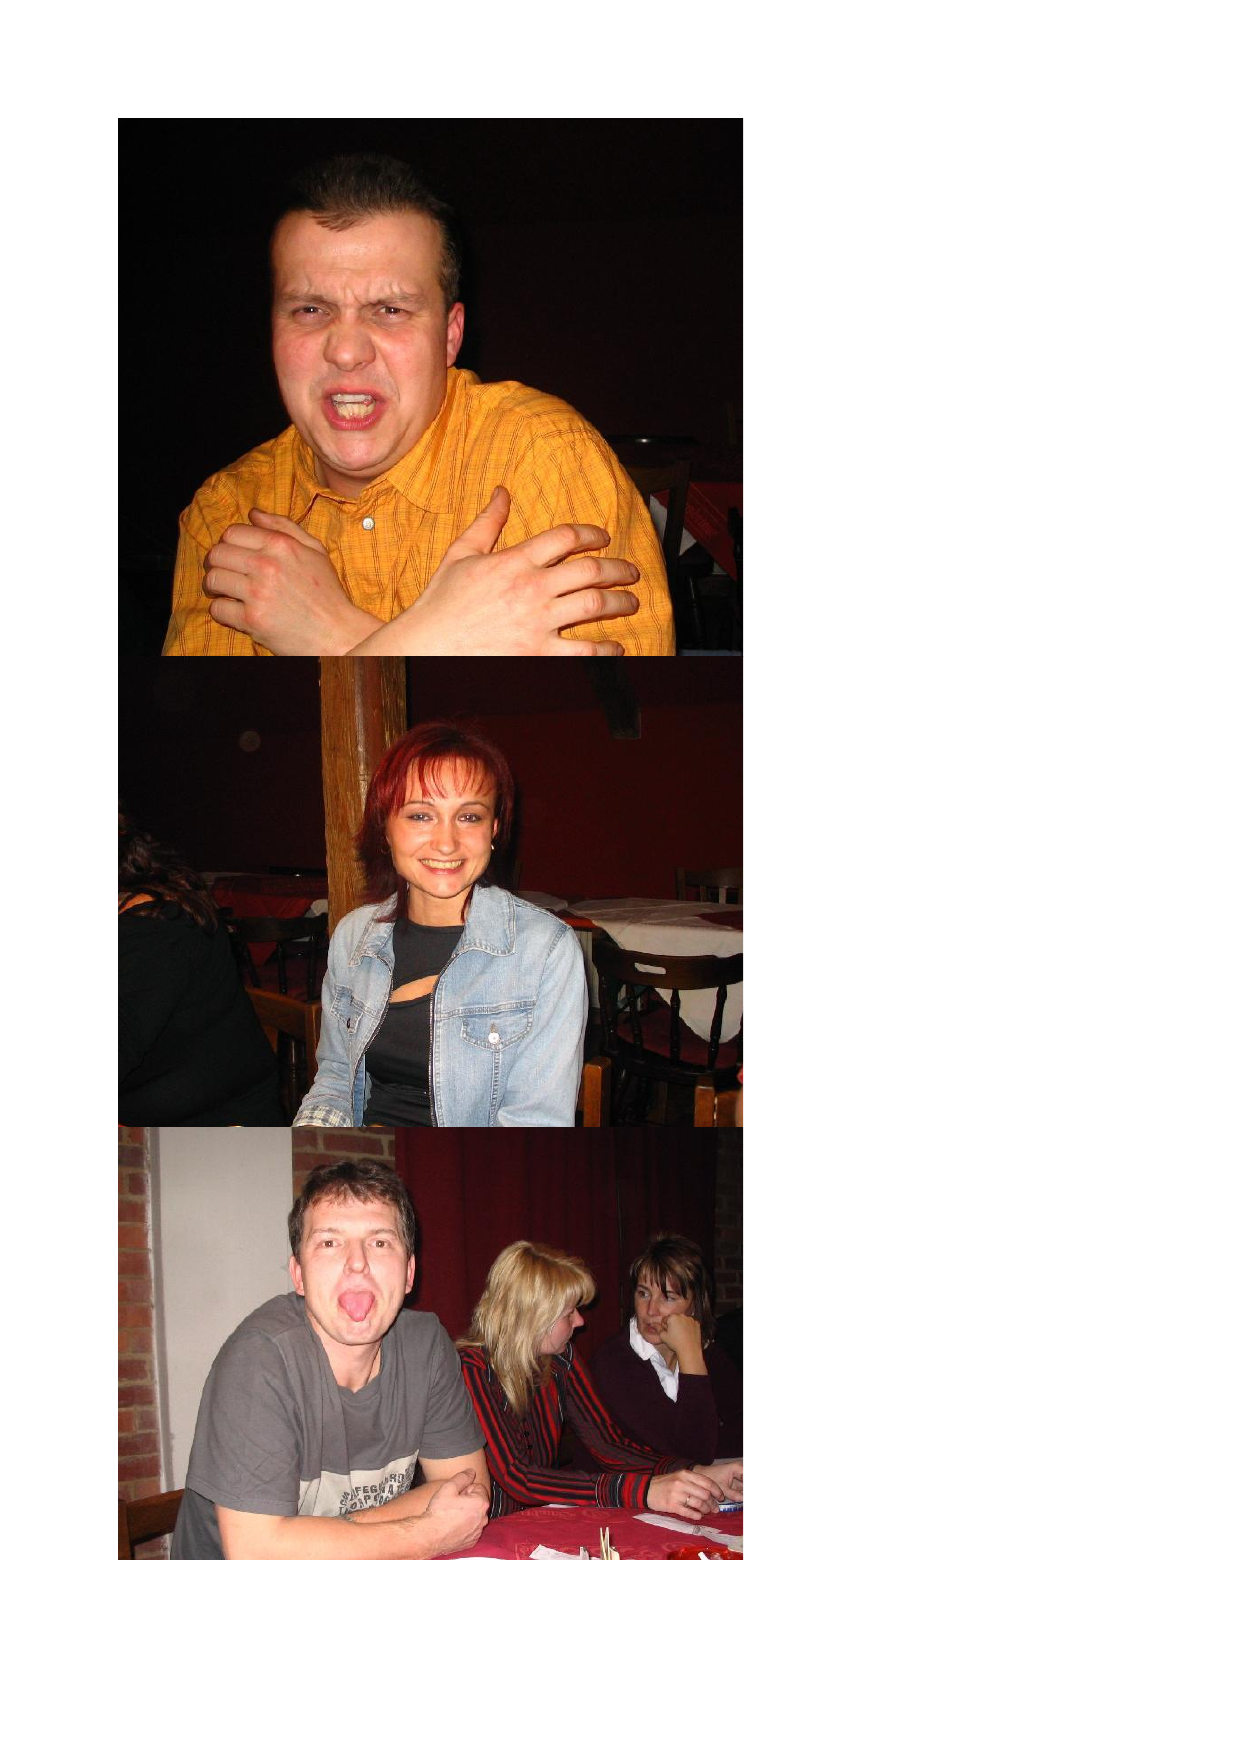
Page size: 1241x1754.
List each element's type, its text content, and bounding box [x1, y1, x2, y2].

picture [118, 118, 744, 1560]
text ﻿ [744, 118, 1122, 1559]
